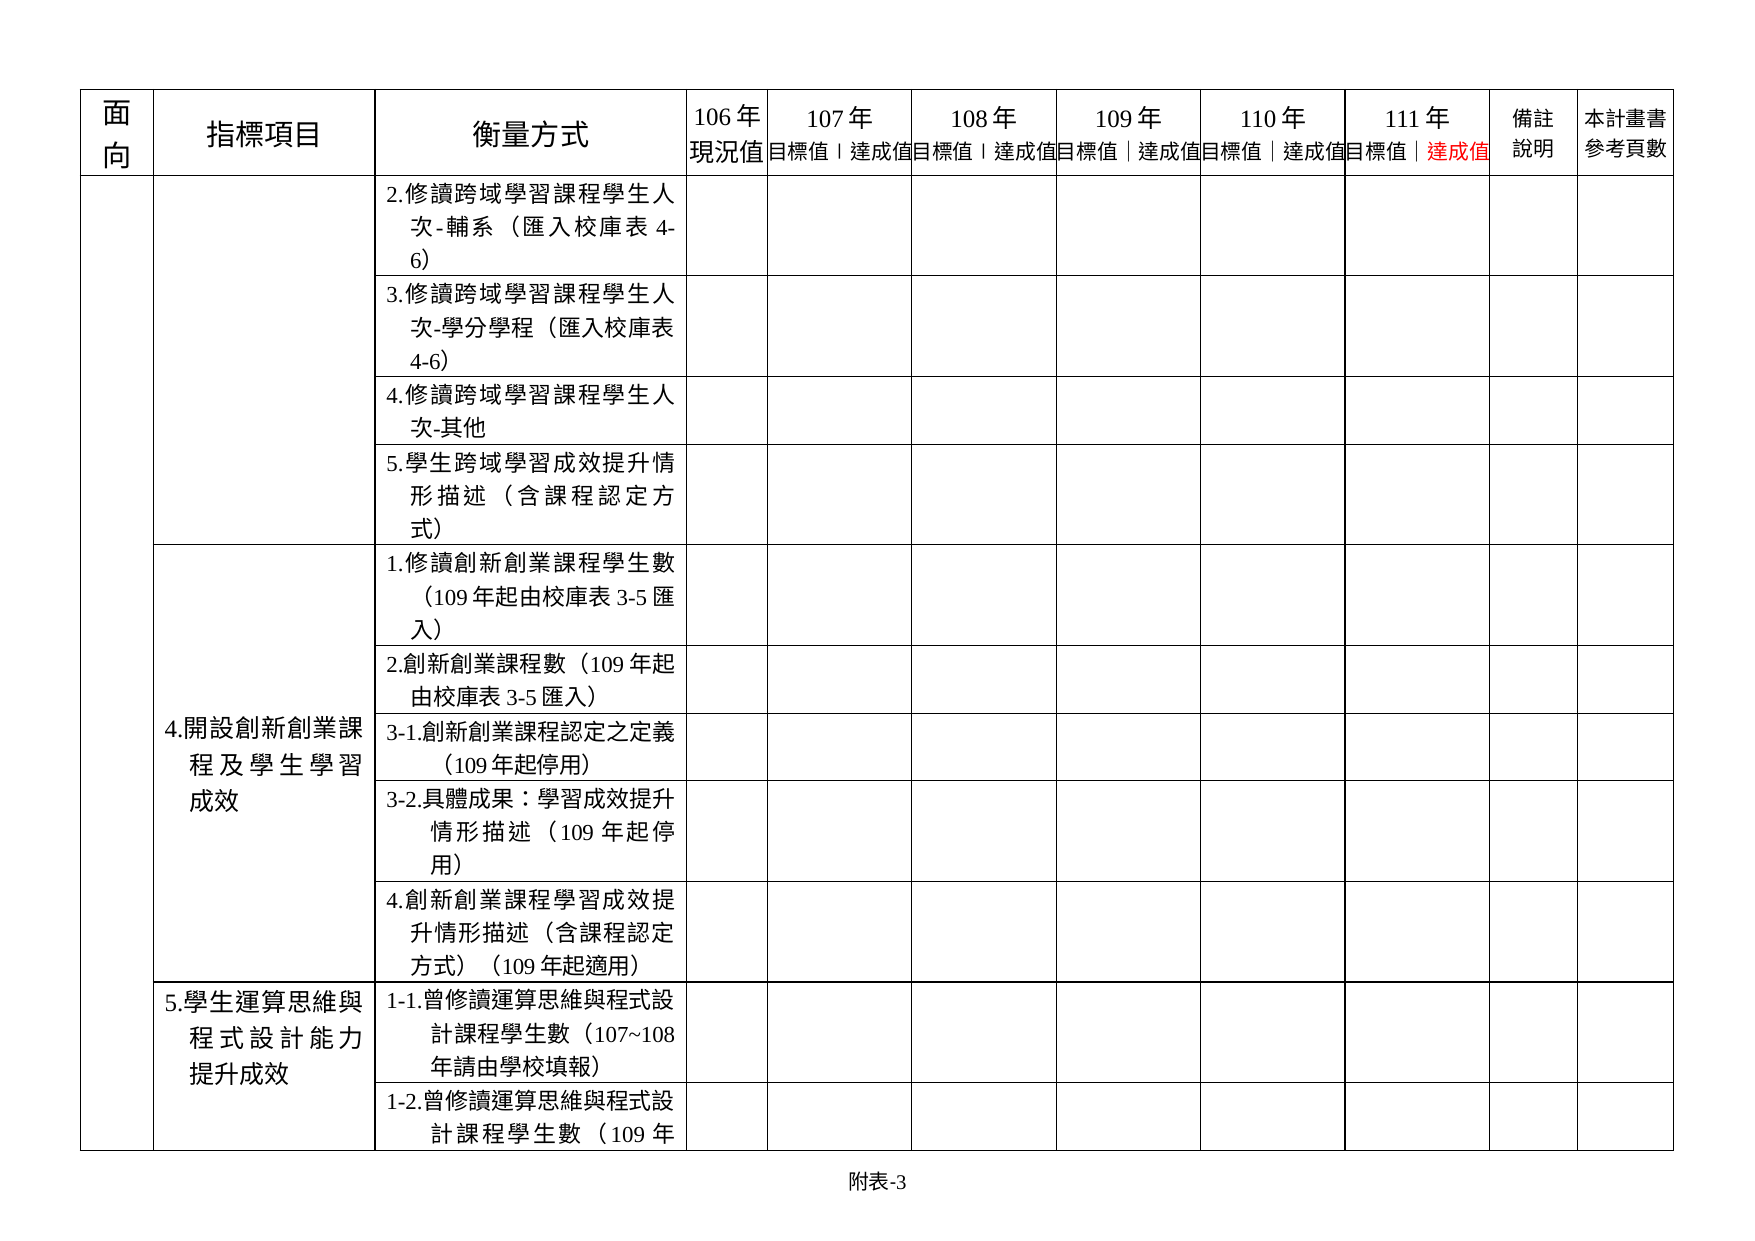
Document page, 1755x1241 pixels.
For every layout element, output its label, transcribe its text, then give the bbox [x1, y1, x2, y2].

table_cell [1057, 276, 1200, 376]
table_cell [768, 781, 911, 881]
table_cell [687, 714, 767, 780]
table_header 111年 目標值｜達成值 [1346, 90, 1489, 174]
table_cell [687, 882, 767, 981]
table_cell [912, 781, 1056, 881]
table_cell [1578, 545, 1673, 645]
table_cell [1057, 714, 1200, 780]
table_cell [1490, 781, 1577, 881]
table_cell [1201, 983, 1344, 1082]
table_cell [1346, 1083, 1489, 1149]
table_cell 1.修讀創新創業課程學生數（109年起由校庫表3-5匯入） [376, 545, 686, 645]
table_cell [1057, 377, 1200, 443]
table_cell [912, 983, 1056, 1082]
table_cell [687, 646, 767, 712]
table_cell [1490, 983, 1577, 1082]
table_cell [81, 176, 153, 1149]
table_cell [912, 646, 1056, 712]
table_cell [768, 377, 911, 443]
table_cell [912, 377, 1056, 443]
table_cell [1346, 445, 1489, 544]
table_cell [768, 276, 911, 376]
table_cell [1578, 1083, 1673, 1149]
table_cell [687, 445, 767, 544]
table_cell [1057, 646, 1200, 712]
table_cell 2.修讀跨域學習課程學生人次-輔系（匯入校庫表4-6） [376, 176, 686, 275]
table_cell [154, 176, 374, 544]
table_cell [1490, 377, 1577, 443]
table_cell 4.修讀跨域學習課程學生人次-其他 [376, 377, 686, 443]
table_cell 5.學生跨域學習成效提升情形描述（含課程認定方式） [376, 445, 686, 544]
table_cell [768, 445, 911, 544]
table_cell [912, 714, 1056, 780]
table_header 本計畫書參考頁數 [1578, 90, 1673, 174]
table_cell [1578, 714, 1673, 780]
table_cell [1578, 377, 1673, 443]
table_cell [687, 1083, 767, 1149]
table_cell [1490, 545, 1577, 645]
table_header 備註 說明 [1490, 90, 1577, 174]
table_cell [1490, 646, 1577, 712]
table_cell [1057, 176, 1200, 275]
table_cell [768, 176, 911, 275]
table_header 106年 現況值 [687, 90, 767, 174]
table_cell [912, 545, 1056, 645]
table_cell [1490, 276, 1577, 376]
table_header 面向 [81, 90, 153, 174]
table_cell [687, 545, 767, 645]
table_cell [1057, 983, 1200, 1082]
table_cell [1578, 445, 1673, 544]
table_header 指標項目 [154, 90, 374, 174]
table_cell [912, 445, 1056, 544]
table_cell [687, 276, 767, 376]
table_cell [912, 1083, 1056, 1149]
table_cell [912, 176, 1056, 275]
table_cell [1201, 781, 1344, 881]
table_cell [1490, 882, 1577, 981]
table_cell [1578, 983, 1673, 1082]
table_header 110年 目標值｜達成值 [1201, 90, 1344, 174]
table_header 衡量方式 [376, 90, 686, 174]
table_cell [1057, 882, 1200, 981]
table_cell [1201, 646, 1344, 712]
table_cell 3.修讀跨域學習課程學生人次-學分學程（匯入校庫表4-6） [376, 276, 686, 376]
table_cell [1490, 176, 1577, 275]
table_cell [768, 983, 911, 1082]
table_cell [687, 176, 767, 275]
table_cell [1201, 445, 1344, 544]
table_cell 學生運算思維與程式設計能力提升成效 [154, 983, 374, 1149]
table_header 107年 目標值∣達成值 [768, 90, 911, 174]
table_cell [1057, 781, 1200, 881]
table_cell [1346, 176, 1489, 275]
table_header 108年 目標值∣達成值 [912, 90, 1056, 174]
table_cell [1346, 983, 1489, 1082]
table_cell [687, 781, 767, 881]
table_cell [1201, 1083, 1344, 1149]
table_cell [1578, 276, 1673, 376]
table_cell [1201, 377, 1344, 443]
table_cell 2.創新創業課程數（109年起由校庫表3-5匯入） [376, 646, 686, 712]
table_cell [1057, 445, 1200, 544]
table_cell [1578, 781, 1673, 881]
table_cell [768, 1083, 911, 1149]
table_cell [1346, 276, 1489, 376]
table_cell [1578, 882, 1673, 981]
table_cell 開設創新創業課程及學生學習成效 [154, 545, 374, 981]
table_cell [687, 983, 767, 1082]
table_cell [1346, 714, 1489, 780]
table_cell [1490, 714, 1577, 780]
table_cell [912, 276, 1056, 376]
table_cell [1201, 882, 1344, 981]
table_cell [1201, 176, 1344, 275]
table_cell 4.創新創業課程學習成效提升情形描述（含課程認定方式）（109年起適用） [376, 882, 686, 981]
table_cell [1490, 445, 1577, 544]
table_cell 3-2.具體成果：學習成效提升情形描述（109年起停用） [376, 781, 686, 881]
table_cell 1-2.曾修讀運算思維與程式設計課程學生數（109年 [376, 1083, 686, 1149]
table_cell [1346, 882, 1489, 981]
table_cell [1490, 1083, 1577, 1149]
table_cell [768, 714, 911, 780]
table_cell [768, 545, 911, 645]
table_cell [912, 882, 1056, 981]
table_cell [1578, 646, 1673, 712]
table_cell [768, 646, 911, 712]
table_cell [1578, 176, 1673, 275]
table_cell [687, 377, 767, 443]
table_cell 1-1.曾修讀運算思維與程式設計課程學生數（107~108年請由學校填報） [376, 983, 686, 1082]
table_cell [1346, 377, 1489, 443]
table_cell [768, 882, 911, 981]
table_cell [1201, 276, 1344, 376]
table_header 109年 目標值｜達成值 [1057, 90, 1200, 174]
table_cell [1057, 1083, 1200, 1149]
table_cell [1346, 646, 1489, 712]
table_cell [1346, 545, 1489, 645]
table_cell 3-1.創新創業課程認定之定義（109年起停用） [376, 714, 686, 780]
table_cell [1201, 545, 1344, 645]
table_cell [1057, 545, 1200, 645]
table_cell [1201, 714, 1344, 780]
table_cell [1346, 781, 1489, 881]
